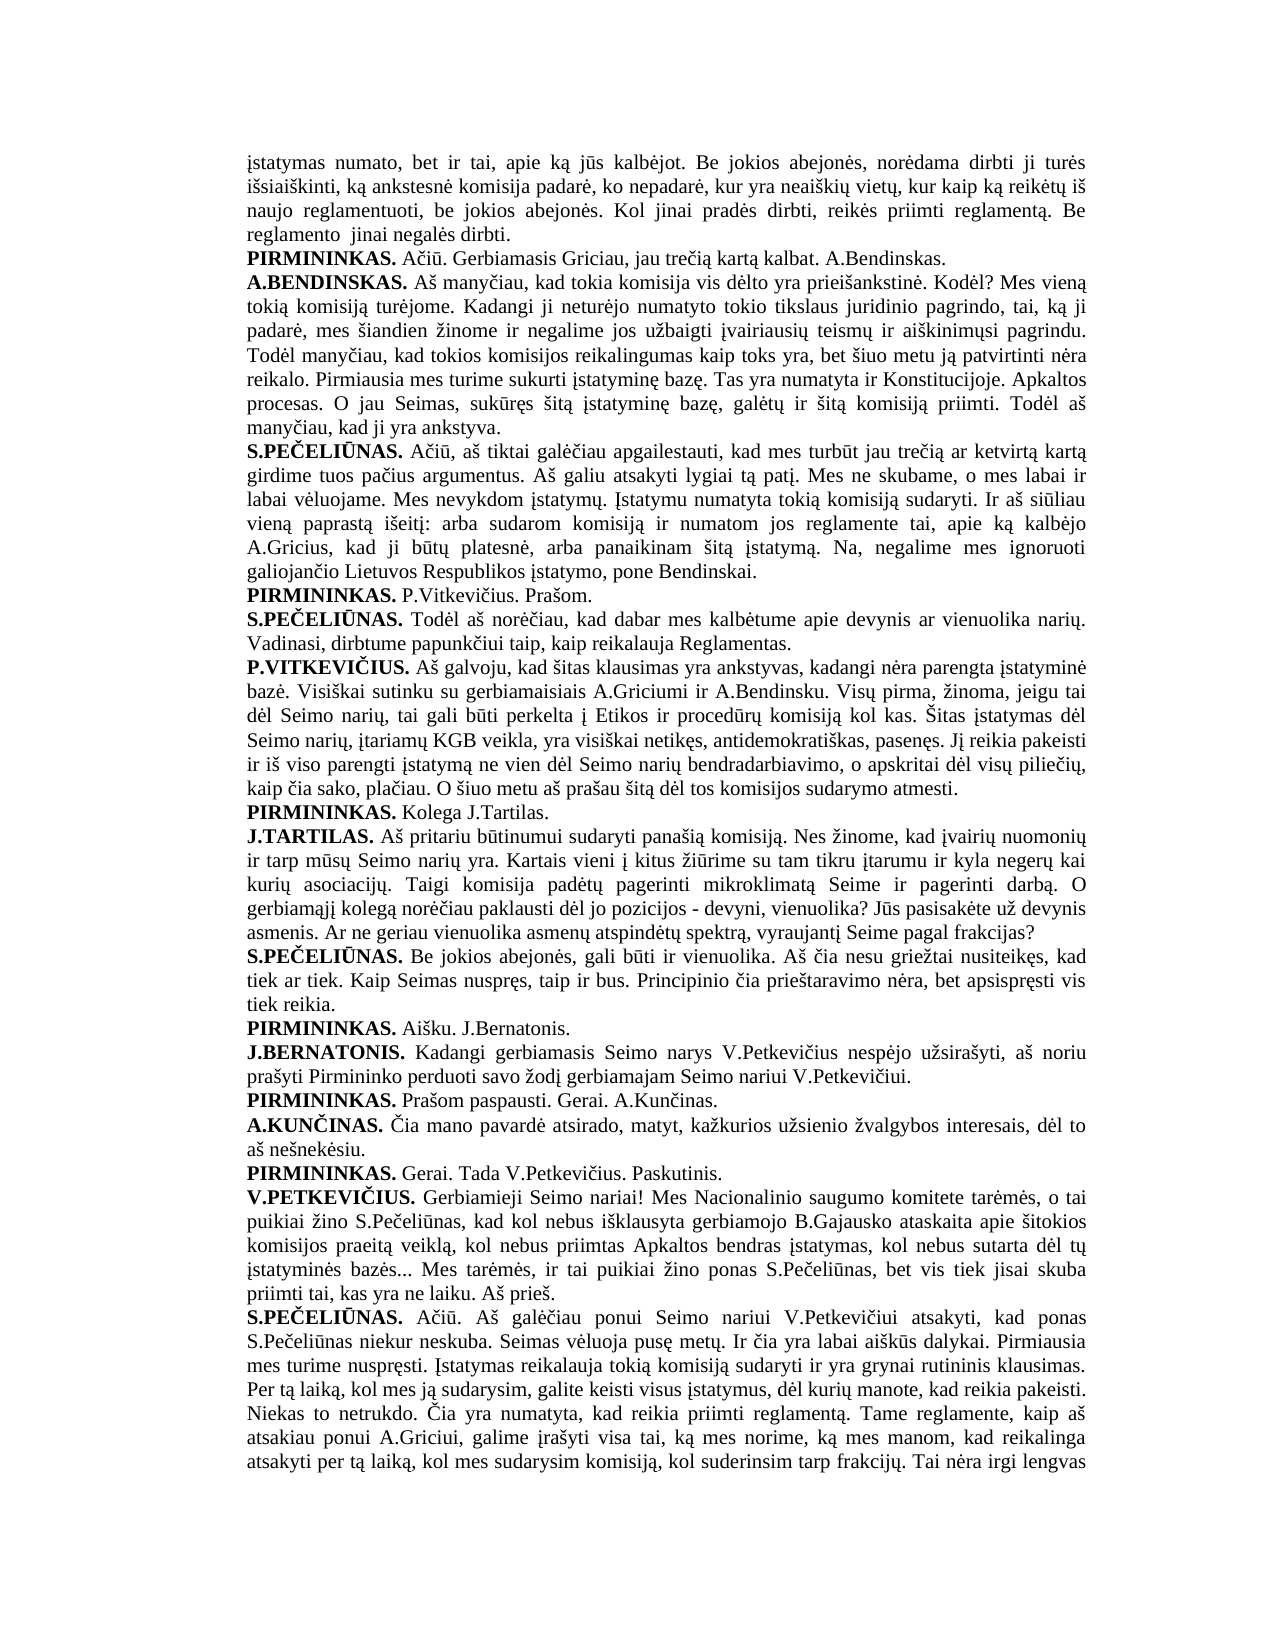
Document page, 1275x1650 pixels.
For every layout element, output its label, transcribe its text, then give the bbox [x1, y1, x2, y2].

text PIRMININKAS. Kolega J.Tartilas. [247, 800, 1087, 824]
text A.KUNČINAS. Čia mano pavardė atsirado, matyt, kažkurios užsienio žvalgybos interesais, dėl to aš nešnekėsiu. [247, 1112, 1087, 1161]
text S.PEČELIŪNAS. Todėl aš norėčiau, kad dabar mes kalbėtume apie devynis ar vienuolika narių. Vadinasi, dirbtume papunkčiui taip, kaip reikalauja Reglamentas. [247, 607, 1087, 655]
text A.BENDINSKAS. Aš manyčiau, kad tokia komisija vis dėlto yra prieišankstinė. Kodėl? Mes vieną tokią komisiją turėjome. Kadangi ji neturėjo numatyto tokio tikslaus juridinio pagrindo, tai, ką ji padarė, mes šiandien žinome ir negalime jos užbaigti įvairiausių teismų ir aiškinimųsi pagrindu. Todėl manyčiau, kad tokios komisijos reikalingumas kaip toks yra, bet šiuo metu ją patvirtinti nėra reikalo. Pirmiausia mes turime sukurti įstatyminę bazę. Tas yra numatyta ir Konstitucijoje. Apkaltos procesas. O jau Seimas, sukūręs šitą įstatyminę bazę, galėtų ir šitą komisiją priimti. Todėl aš manyčiau, kad ji yra ankstyva. [247, 270, 1087, 439]
text V.PETKEVIČIUS. Gerbiamieji Seimo nariai! Mes Nacionalinio saugumo komitete tarėmės, o tai puikiai žino S.Pečeliūnas, kad kol nebus išklausyta gerbiamojo B.Gajausko ataskaita apie šitokios komisijos praeitą veiklą, kol nebus priimtas Apkaltos bendras įstatymas, kol nebus sutarta dėl tų įstatyminės bazės... Mes tarėmės, ir tai puikiai žino ponas S.Pečeliūnas, bet vis tiek jisai skuba priimti tai, kas yra ne laiku. Aš prieš. [247, 1185, 1087, 1305]
text S.PEČELIŪNAS. Ačiū. Aš galėčiau ponui Seimo nariui V.Petkevičiui atsakyti, kad ponas S.Pečeliūnas niekur neskuba. Seimas vėluoja pusę metų. Ir čia yra labai aiškūs dalykai. Pirmiausia mes turime nuspręsti. Įstatymas reikalauja tokią komisiją sudaryti ir yra grynai rutininis klausimas. Per tą laiką, kol mes ją sudarysim, galite keisti visus įstatymus, dėl kurių manote, kad reikia pakeisti. Niekas to netrukdo. Čia yra numatyta, kad reikia priimti reglamentą. Tame reglamente, kaip aš atsakiau ponui A.Griciui, galime įrašyti visa tai, ką mes norime, ką mes manom, kad reikalinga atsakyti per tą laiką, kol mes sudarysim komisiją, kol suderinsim tarp frakcijų. Tai nėra irgi lengvas [247, 1305, 1087, 1473]
text PIRMININKAS. Aišku. J.Bernatonis. [247, 1016, 1087, 1040]
text PIRMININKAS. Gerai. Tada V.Petkevičius. Paskutinis. [247, 1161, 1087, 1185]
text PIRMININKAS. Ačiū. Gerbiamasis Griciau, jau trečią kartą kalbat. A.Bendinskas. [247, 246, 1087, 270]
text J.BERNATONIS. Kadangi gerbiamasis Seimo narys V.Petkevičius nespėjo užsirašyti, aš noriu prašyti Pirmininko perduoti savo žodį gerbiamajam Seimo nariui V.Petkevičiui. [247, 1040, 1087, 1088]
text įstatymas numato, bet ir tai, apie ką jūs kalbėjot. Be jokios abejonės, norėdama dirbti ji turės išsiaiškinti, ką ankstesnė komisija padarė, ko nepadarė, kur yra neaiškių vietų, kur kaip ką reikėtų iš naujo reglamentuoti, be jokios abejonės. Kol jinai pradės dirbti, reikės priimti reglamentą. Be reglamento jinai negalės dirbti. [247, 150, 1087, 246]
text PIRMININKAS. P.Vitkevičius. Prašom. [247, 583, 1087, 607]
text J.TARTILAS. Aš pritariu būtinumui sudaryti panašią komisiją. Nes žinome, kad įvairių nuomonių ir tarp mūsų Seimo narių yra. Kartais vieni į kitus žiūrime su tam tikru įtarumu ir kyla negerų kai kurių asociacijų. Taigi komisija padėtų pagerinti mikroklimatą Seime ir pagerinti darbą. O gerbiamąjį kolegą norėčiau paklausti dėl jo pozicijos - devyni, vienuolika? Jūs pasisakėte už devynis asmenis. Ar ne geriau vienuolika asmenų atspindėtų spektrą, vyraujantį Seime pagal frakcijas? [247, 824, 1087, 944]
text S.PEČELIŪNAS. Ačiū, aš tiktai galėčiau apgailestauti, kad mes turbūt jau trečią ar ketvirtą kartą girdime tuos pačius argumentus. Aš galiu atsakyti lygiai tą patį. Mes ne skubame, o mes labai ir labai vėluojame. Mes nevykdom įstatymų. Įstatymu numatyta tokią komisiją sudaryti. Ir aš siūliau vieną paprastą išeitį: arba sudarom komisiją ir numatom jos reglamente tai, apie ką kalbėjo A.Gricius, kad ji būtų platesnė, arba panaikinam šitą įstatymą. Na, negalime mes ignoruoti galiojančio Lietuvos Respublikos įstatymo, pone Bendinskai. [247, 439, 1087, 583]
text PIRMININKAS. Prašom paspausti. Gerai. A.Kunčinas. [247, 1088, 1087, 1112]
text P.VITKEVIČIUS. Aš galvoju, kad šitas klausimas yra ankstyvas, kadangi nėra parengta įstatyminė bazė. Visiškai sutinku su gerbiamaisiais A.Griciumi ir A.Bendinsku. Visų pirma, žinoma, jeigu tai dėl Seimo narių, tai gali būti perkelta į Etikos ir procedūrų komisiją kol kas. Šitas įstatymas dėl Seimo narių, įtariamų KGB veikla, yra visiškai netikęs, antidemokratiškas, pasenęs. Jį reikia pakeisti ir iš viso parengti įstatymą ne vien dėl Seimo narių bendradarbiavimo, o apskritai dėl visų piliečių, kaip čia sako, plačiau. O šiuo metu aš prašau šitą dėl tos komisijos sudarymo atmesti. [247, 655, 1087, 800]
text S.PEČELIŪNAS. Be jokios abejonės, gali būti ir vienuolika. Aš čia nesu griežtai nusiteikęs, kad tiek ar tiek. Kaip Seimas nuspręs, taip ir bus. Principinio čia prieštaravimo nėra, bet apsispręsti vis tiek reikia. [247, 944, 1087, 1016]
